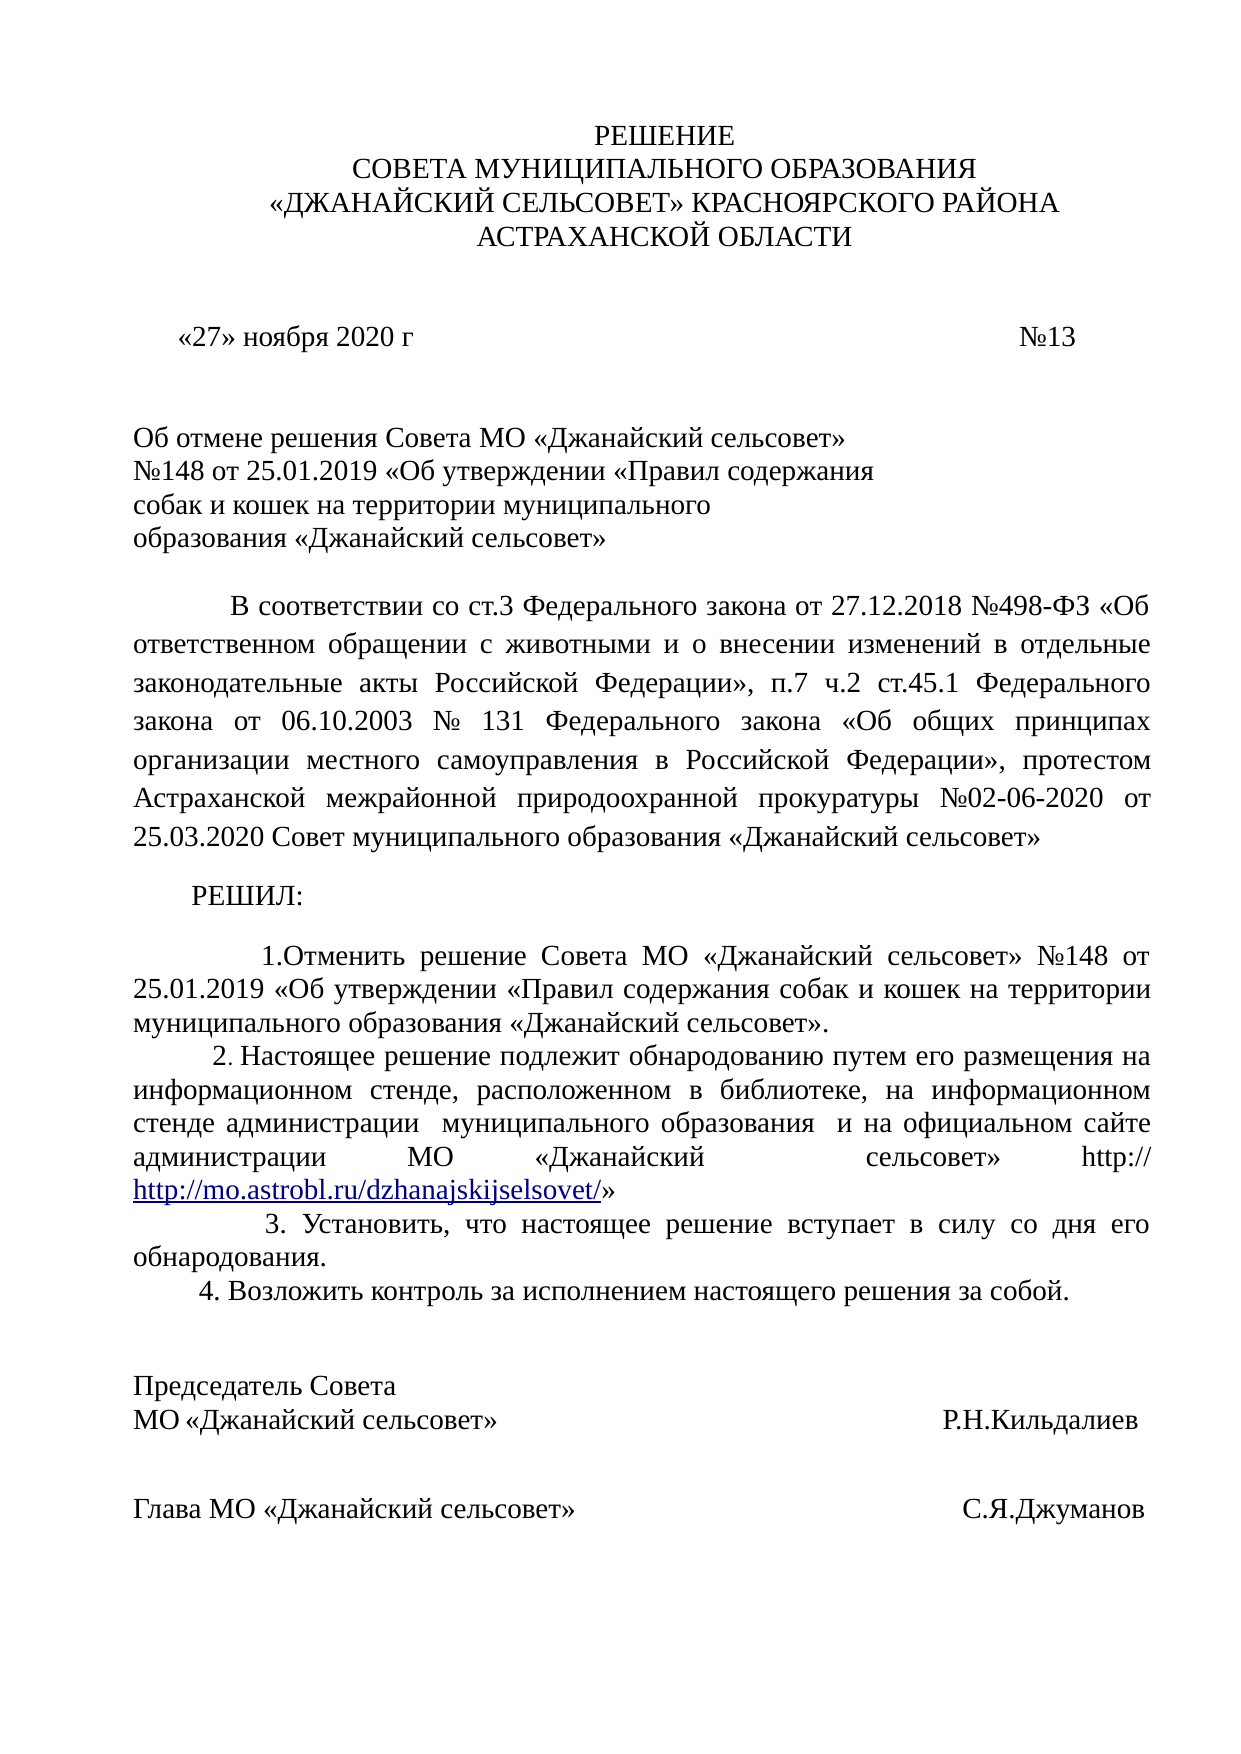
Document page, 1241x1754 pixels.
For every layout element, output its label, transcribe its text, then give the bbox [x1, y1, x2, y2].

text Председатель Совета [133, 1368, 1152, 1402]
text №148 от 25.01.2019 «Об утверждении «Правил содержания [133, 453, 1152, 487]
text МО «Джанайский сельсовет» Р.Н.Кильдалиев [133, 1402, 1152, 1435]
text «ДЖАНАЙСКИЙ СЕЛЬСОВЕТ» КРАСНОЯРСКОГО РАЙОНА АСТРАХАНСКОЙ ОБЛАСТИ [177, 185, 1152, 252]
text 4. Возложить контроль за исполнением настоящего решения за собой. [133, 1273, 1152, 1307]
text «27» ноября 2020 г №13 [177, 319, 1152, 353]
text собак и кошек на территории муниципального [133, 487, 1152, 521]
text РЕШИЛ: [133, 878, 1152, 912]
text В соответствии со ст.3 Федерального закона от 27.12.2018 №498-ФЗ «Об ответственном обращении с животными и о внесении изменений в отдельные законодательные акты Российской Федерации», п.7 ч.2 ст.45.1 Федерального закона от 06.10.2003 № 131 Федерального закона «Об общих принципах организации местного самоуправления в Российской Федерации», протестом Астраханской межрайонной природоохранной прокуратуры №02-06-2020 от 25.03.2020 Совет муниципального образования «Джанайский сельсовет» [133, 588, 1152, 852]
text 3. Установить, что настоящее решение вступает в силу со дня его обнародования. [133, 1206, 1152, 1273]
text РЕШЕНИЕ [177, 118, 1152, 152]
text СОВЕТА МУНИЦИПАЛЬНОГО ОБРАЗОВАНИЯ [177, 152, 1152, 185]
text образования «Джанайский сельсовет» [133, 521, 1152, 554]
text 2. Настоящее решение подлежит обнародованию путем его размещения на информационном стенде, расположенном в библиотеке, на информационном стенде администрации муниципального образования и на официальном сайте администрации МО «Джанайский сельсовет» http:// http://mo.astrobl.ru/dzhanajskijselsovet/» [133, 1038, 1152, 1206]
text Глава МО «Джанайский сельсовет» С.Я.Джуманов [133, 1491, 1152, 1525]
text Об отмене решения Совета МО «Джанайский сельсовет» [133, 420, 1152, 453]
text 1.Отменить решение Совета МО «Джанайский сельсовет» №148 от 25.01.2019 «Об утверждении «Правил содержания собак и кошек на территории муниципального образования «Джанайский сельсовет». [133, 938, 1152, 1038]
